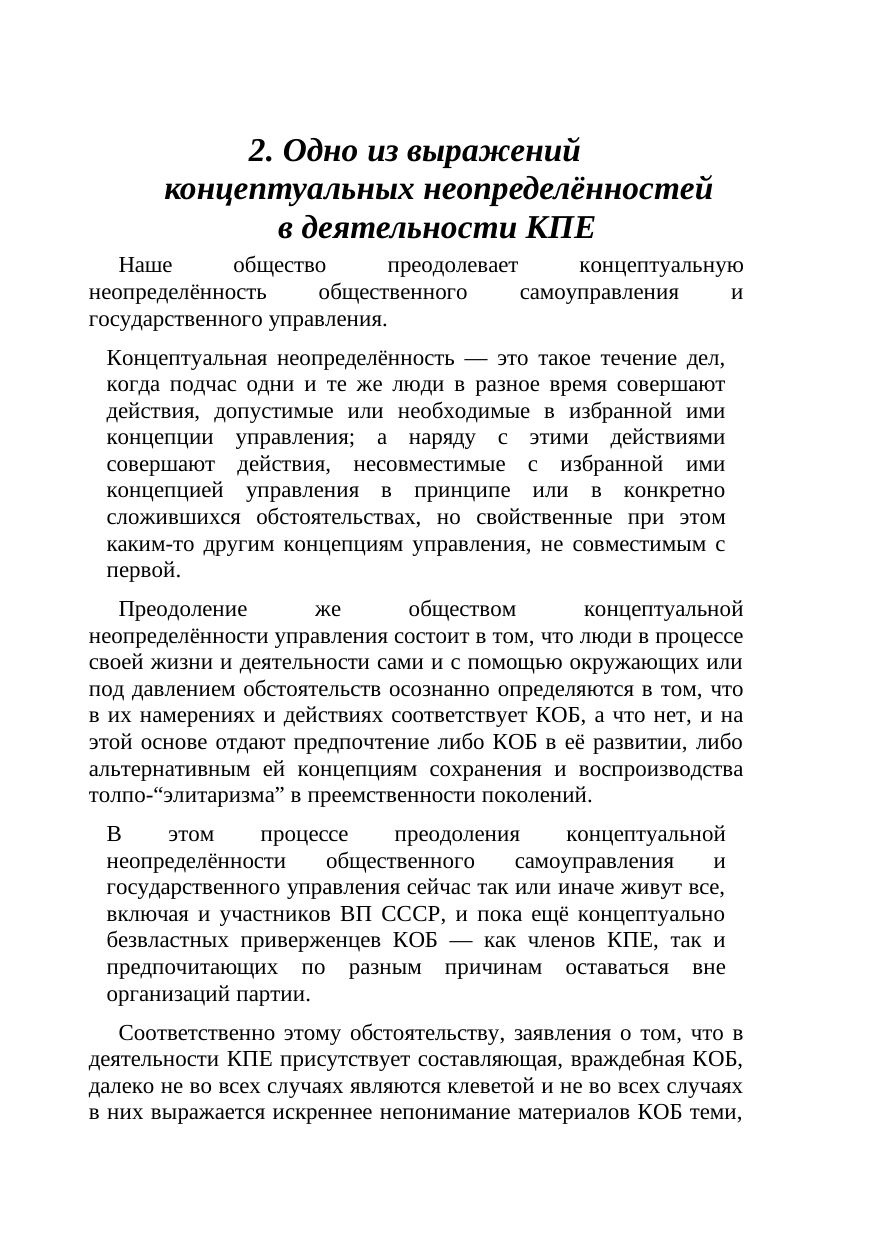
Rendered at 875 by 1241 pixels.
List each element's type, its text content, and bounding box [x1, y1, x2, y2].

text В этом процессе преодоления концептуальной неопределённости общественного самоуправления и государственного управления сейчас так или иначе живут все, включая и участников ВП СССР, и пока ещё концептуально безвластных приверженцев КОБ — как членов КПЕ, так и предпочитающих по разным причинам оставаться вне организаций партии. [106, 820, 726, 1006]
text Соответственно этому обстоятельству, заявления о том, что в деятельности КПЕ присутствует составляющая, враждебная КОБ, далеко не во всех случаях являются клеветой и не во всех случаях в них выражается искреннее непонимание материалов КОБ теми, [89, 1018, 744, 1125]
text Преодоление же обществом концептуальной неопределённости управления состоит в том, что люди в процессе своей жизни и деятельности сами и с помощью окружающих или под давлением обстоятельств осознанно определяются в том, что в их намерениях и действиях соответствует КОБ, а что нет, и на этой основе отдают предпочтение либо КОБ в её развитии, либо альтернативным ей концепциям сохранения и воспроизводства толпо-“элитаризма” в преемственности поколений. [89, 595, 744, 808]
subtitle 2. Одно из выражений концептуальных неопределённостей в деятельности КПЕ [89, 130, 744, 245]
text Концептуальная неопределённость — это такое течение дел, когда подчас одни и те же люди в разное время совершают действия, допустимые или необходимые в избранной ими концепции управления; а наряду с этими действиями совершают действия, несовместимые с избранной ими концепцией управления в принципе или в конкретно сложившихся обстоятельствах, но свойственные при этом каким-то другим концепциям управления, не совместимым с первой. [106, 343, 726, 583]
text Наше общество преодолевает концептуальную неопределённость общественного самоуправления и государственного управления. [89, 251, 744, 331]
